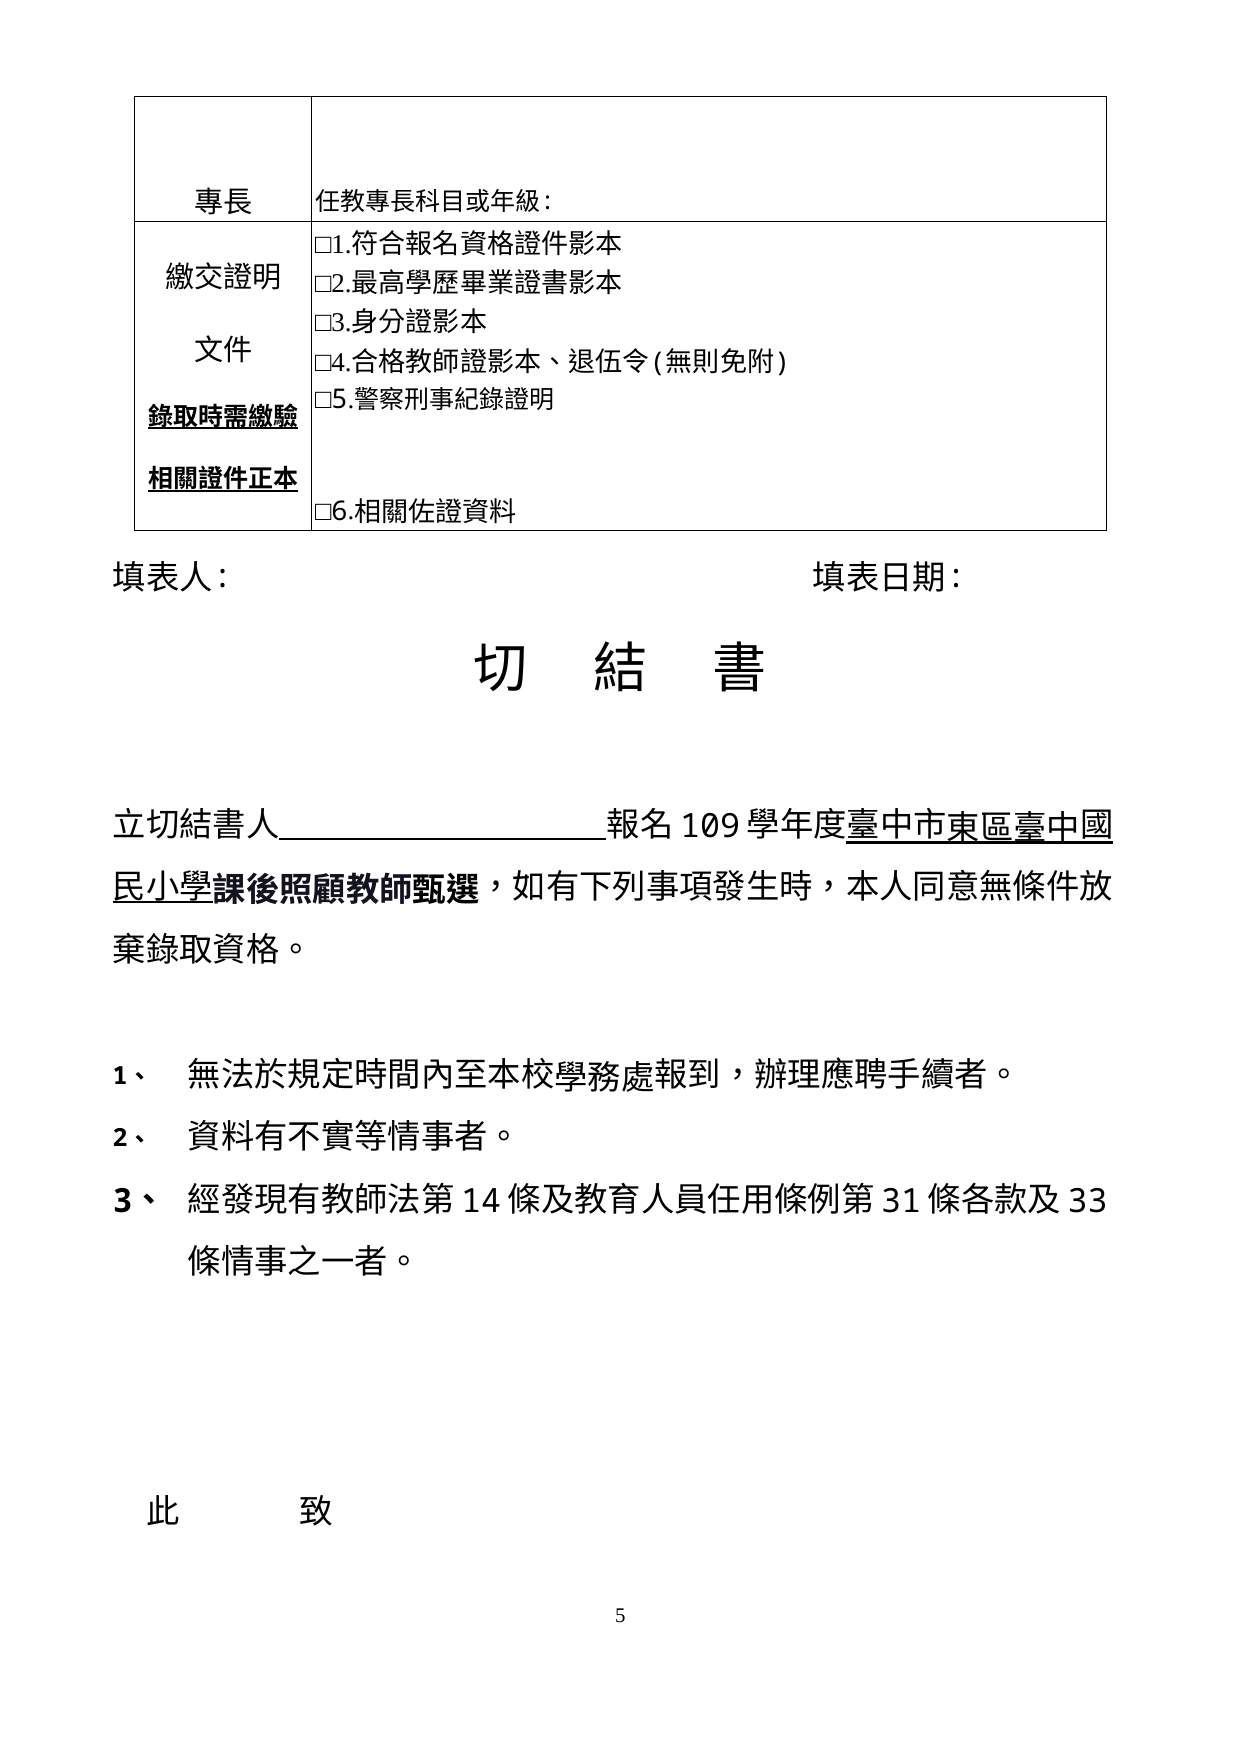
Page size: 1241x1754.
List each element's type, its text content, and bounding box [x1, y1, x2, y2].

table_cell 專長 [135, 97, 311, 221]
table_cell 繳交證明 文件 錄取時需繳驗相關證件正本 [135, 222, 311, 530]
table_cell □1.符合報名資格證件影本 □2.最高學歷畢業證書影本 □3.身分證影本 □4.合格教師證影本、退伍令(無則免附) □5.警察刑事紀錄證明 □6.相關佐證資料 [312, 222, 1106, 530]
table_cell 任教專長科目或年級: [312, 97, 1106, 221]
list 無法於規定時間內至本校學務處報到，辦理應聘手續者。 [112, 1033, 1128, 1096]
text 立切結書人 報名109學年度臺中市東區臺中國民小學課後照顧教師甄選，如有下列事項發生時，本人同意無條件放棄錄取資格。 [112, 783, 1128, 971]
text 切 結 書 [112, 596, 1128, 721]
text 此 致 [112, 1471, 1128, 1533]
list 經發現有教師法第14條及教育人員任用條例第31條各款及33條情事之一者。 [112, 1158, 1128, 1283]
text 填表人: 填表日期: [112, 533, 1128, 596]
list 資料有不實等情事者。 [112, 1096, 1128, 1158]
